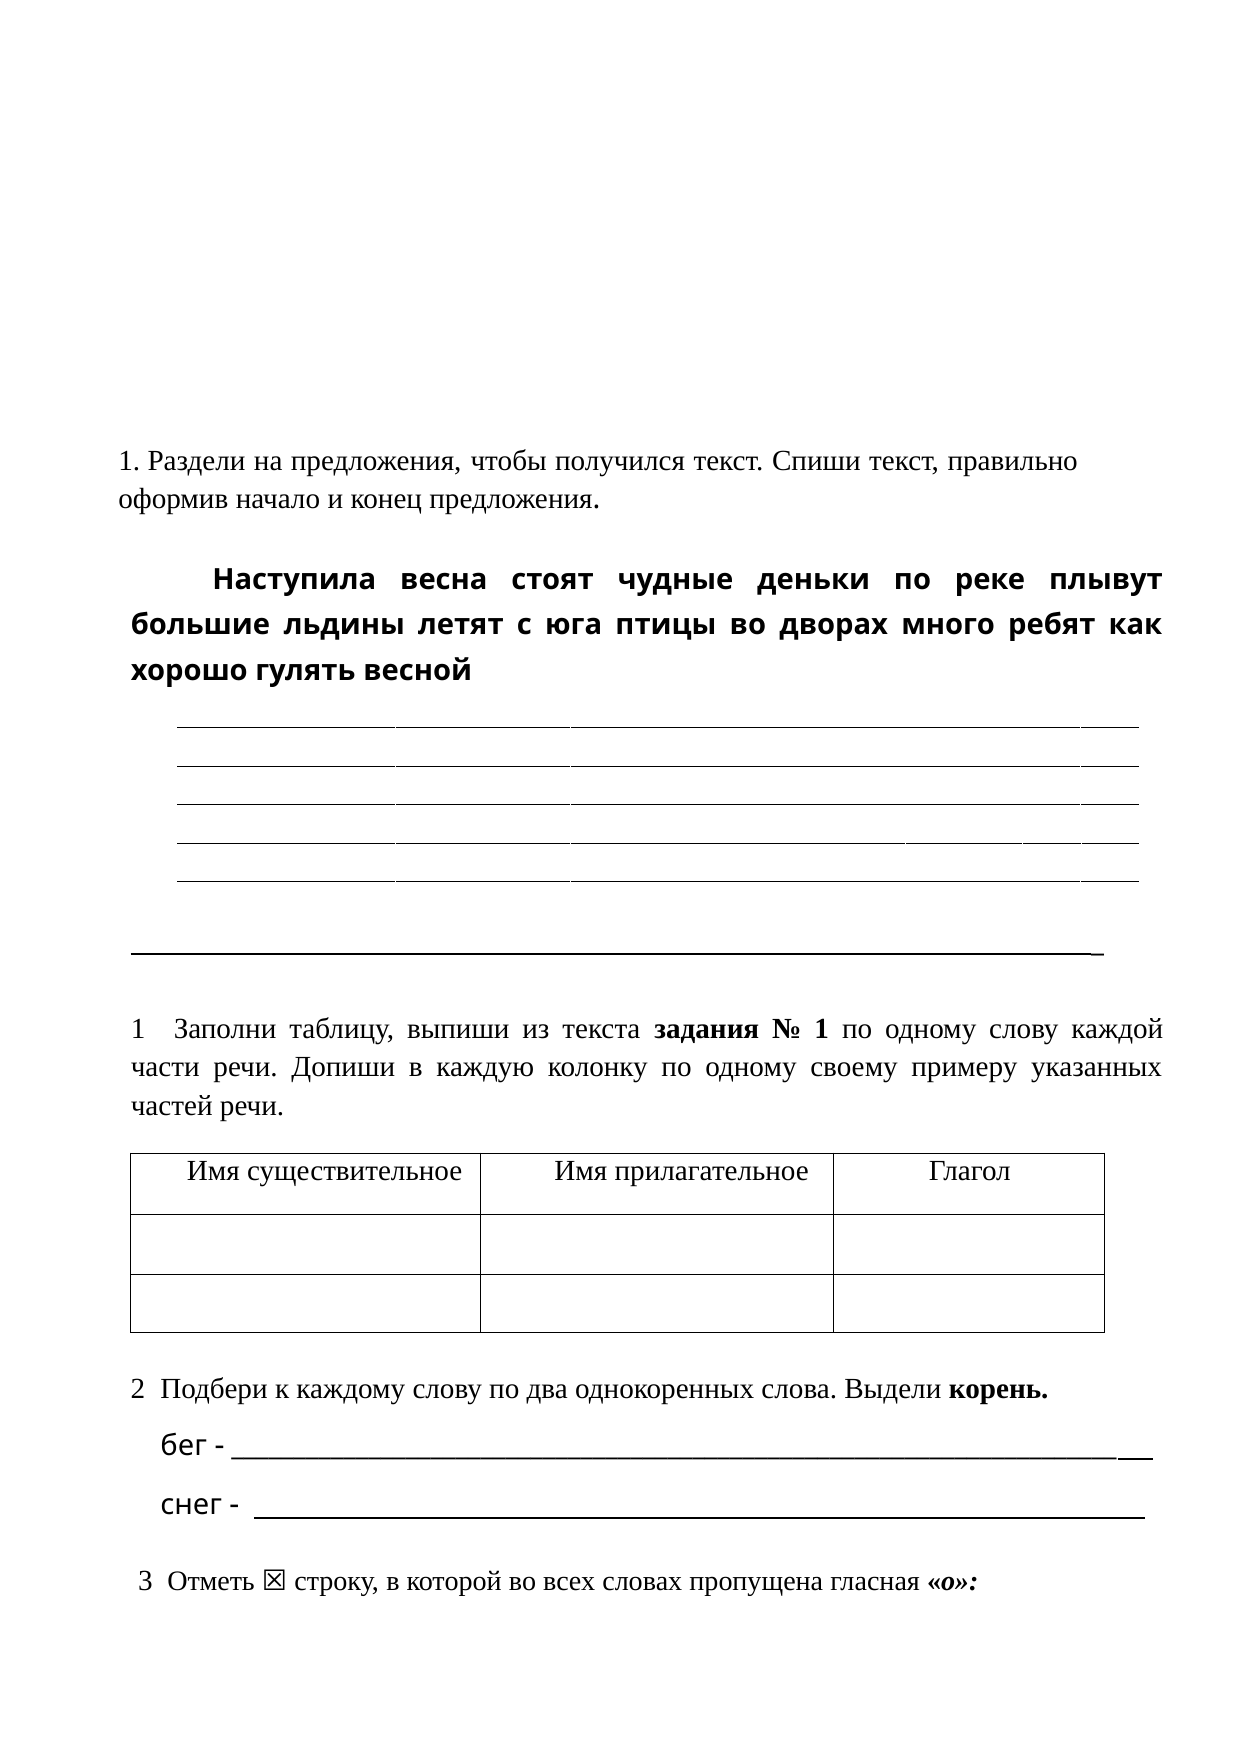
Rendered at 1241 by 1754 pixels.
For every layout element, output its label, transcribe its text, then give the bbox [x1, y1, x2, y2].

table_cell [481, 1275, 833, 1332]
list Заполни таблицу, выпиши из текста задания № 1 по одному слову каждой части речи. Допиши в каждую колонку по одному своему примеру указанных частей речи. [131, 1011, 1164, 1122]
text _ [131, 920, 1181, 959]
table_header Имя существительное [131, 1154, 480, 1213]
text снег  [160, 1483, 1181, 1523]
list Подбери к каждому слову по два однокоренных слова. Выдели корень. [130, 1372, 1181, 1405]
table_header Глагол [834, 1154, 1104, 1213]
table_cell [131, 1275, 480, 1332]
list 1. Раздели на предложения, чтобы получился текст. Спиши текст, правильно оформив начало и конец предложения. [118, 443, 1163, 517]
table_header Имя прилагательное [481, 1154, 833, 1213]
table_cell [834, 1215, 1104, 1273]
text бег  [160, 1425, 1181, 1464]
table_cell [481, 1215, 833, 1273]
table_cell [131, 1215, 480, 1273]
table_cell [834, 1275, 1104, 1332]
subtitle Наступила весна стоят чудные деньки по реке плывут большие льдины летят с юга птицы во дворах много ребят как хорошо гулять весной [131, 558, 1163, 689]
list Отметь ☒ строку, в которой во всех словах пропущена гласная «о»: [138, 1560, 1181, 1598]
